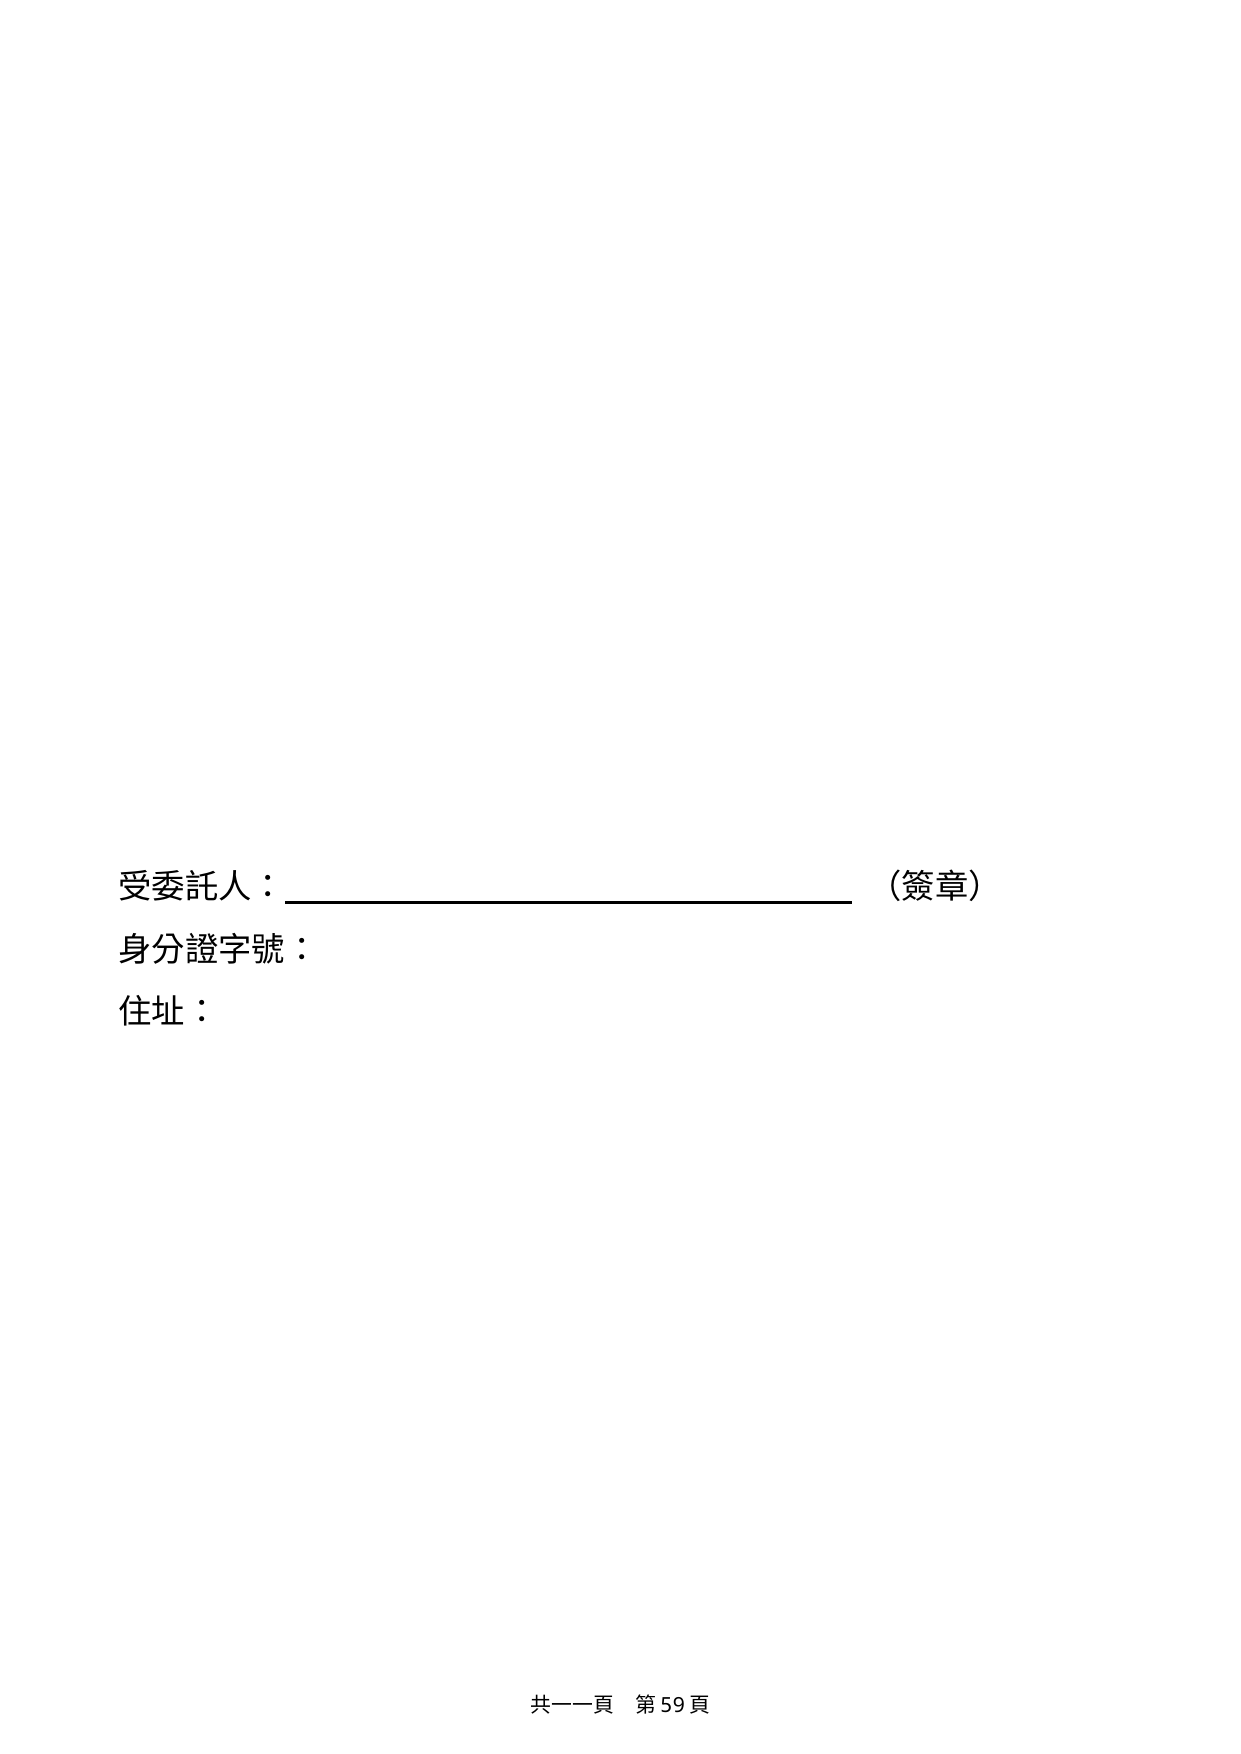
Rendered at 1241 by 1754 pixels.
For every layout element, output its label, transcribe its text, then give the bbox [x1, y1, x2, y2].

text 受委託人： （簽章） [118, 842, 1122, 905]
text 身分證字號： [118, 905, 1122, 967]
text 住址： [118, 967, 1122, 1030]
